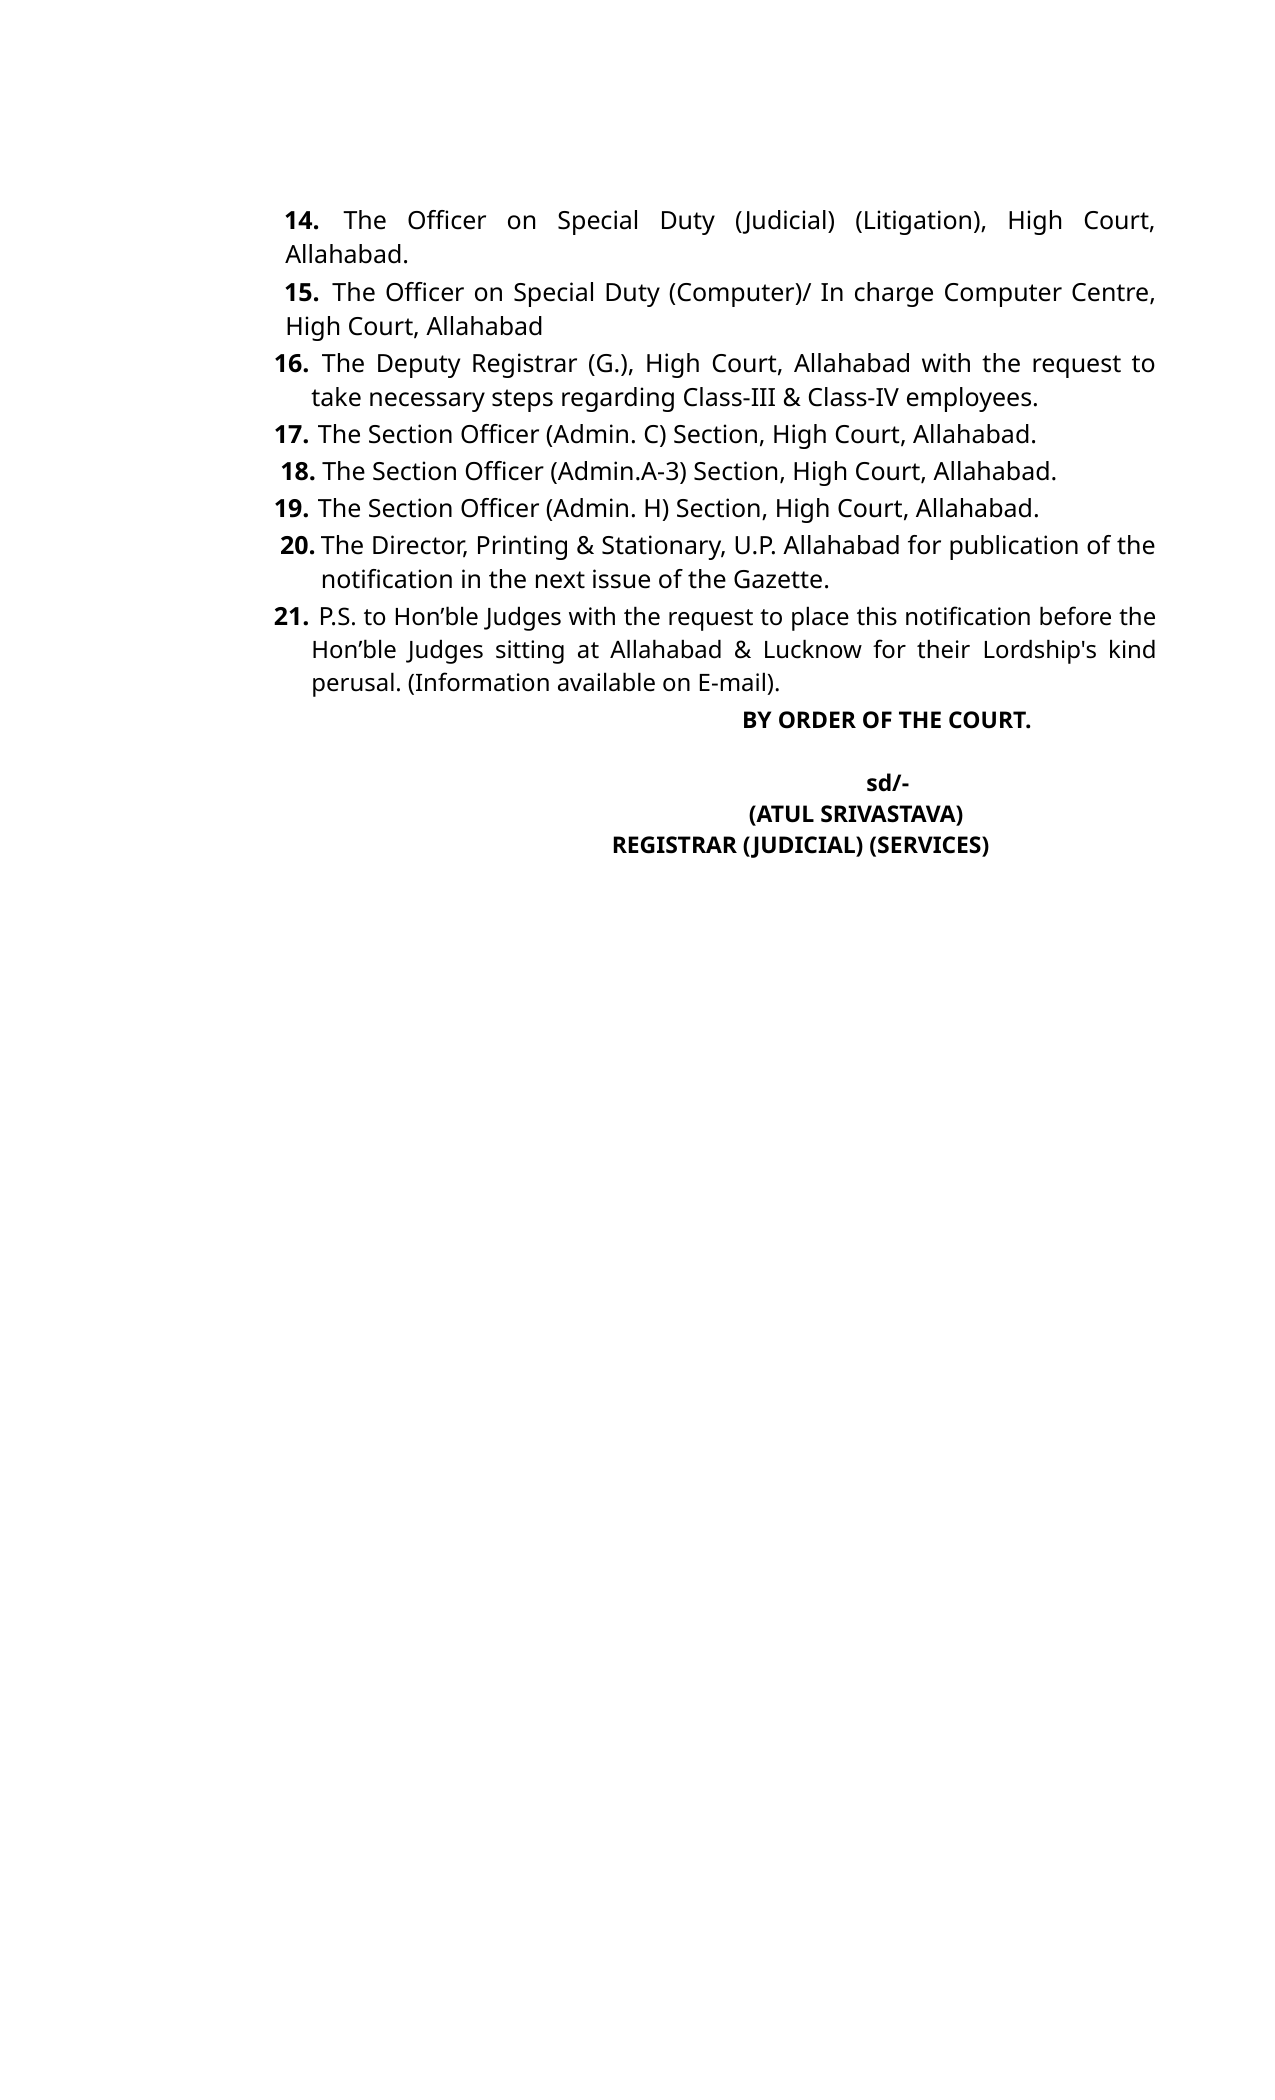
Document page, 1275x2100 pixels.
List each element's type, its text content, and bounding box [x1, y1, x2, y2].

text REGISTRAR (JUDICIAL) (SERVICES) [236, 829, 1157, 860]
list P.S. to Hon’ble Judges with the request to place this notification before the Hon’ble Judges sitting at Allahabad & Lucknow for their Lordship's kind perusal. (Information available on E-mail). [274, 599, 1157, 698]
list The Officer on Special Duty (Computer)/ In charge Computer Centre, High Court, Allahabad [284, 274, 1157, 342]
list The Section Officer (Admin.A-3) Section, High Court, Allahabad. [280, 454, 1157, 488]
text (ATUL SRIVASTAVA) [236, 798, 1157, 829]
list The Section Officer (Admin. C) Section, High Court, Allahabad. [274, 417, 1157, 451]
text sd/- [236, 767, 1157, 798]
list The Director, Printing & Stationary, U.P. Allahabad for publication of the notification in the next issue of the Gazette. [280, 528, 1157, 596]
text BY ORDER OF THE COURT. [236, 701, 1157, 735]
list The Officer on Special Duty (Judicial) (Litigation), High Court, Allahabad. [284, 203, 1157, 271]
list The Deputy Registrar (G.), High Court, Allahabad with the request to take necessary steps regarding Class-III & Class-IV employees. [274, 345, 1157, 413]
list The Section Officer (Admin. H) Section, High Court, Allahabad. [274, 491, 1157, 525]
